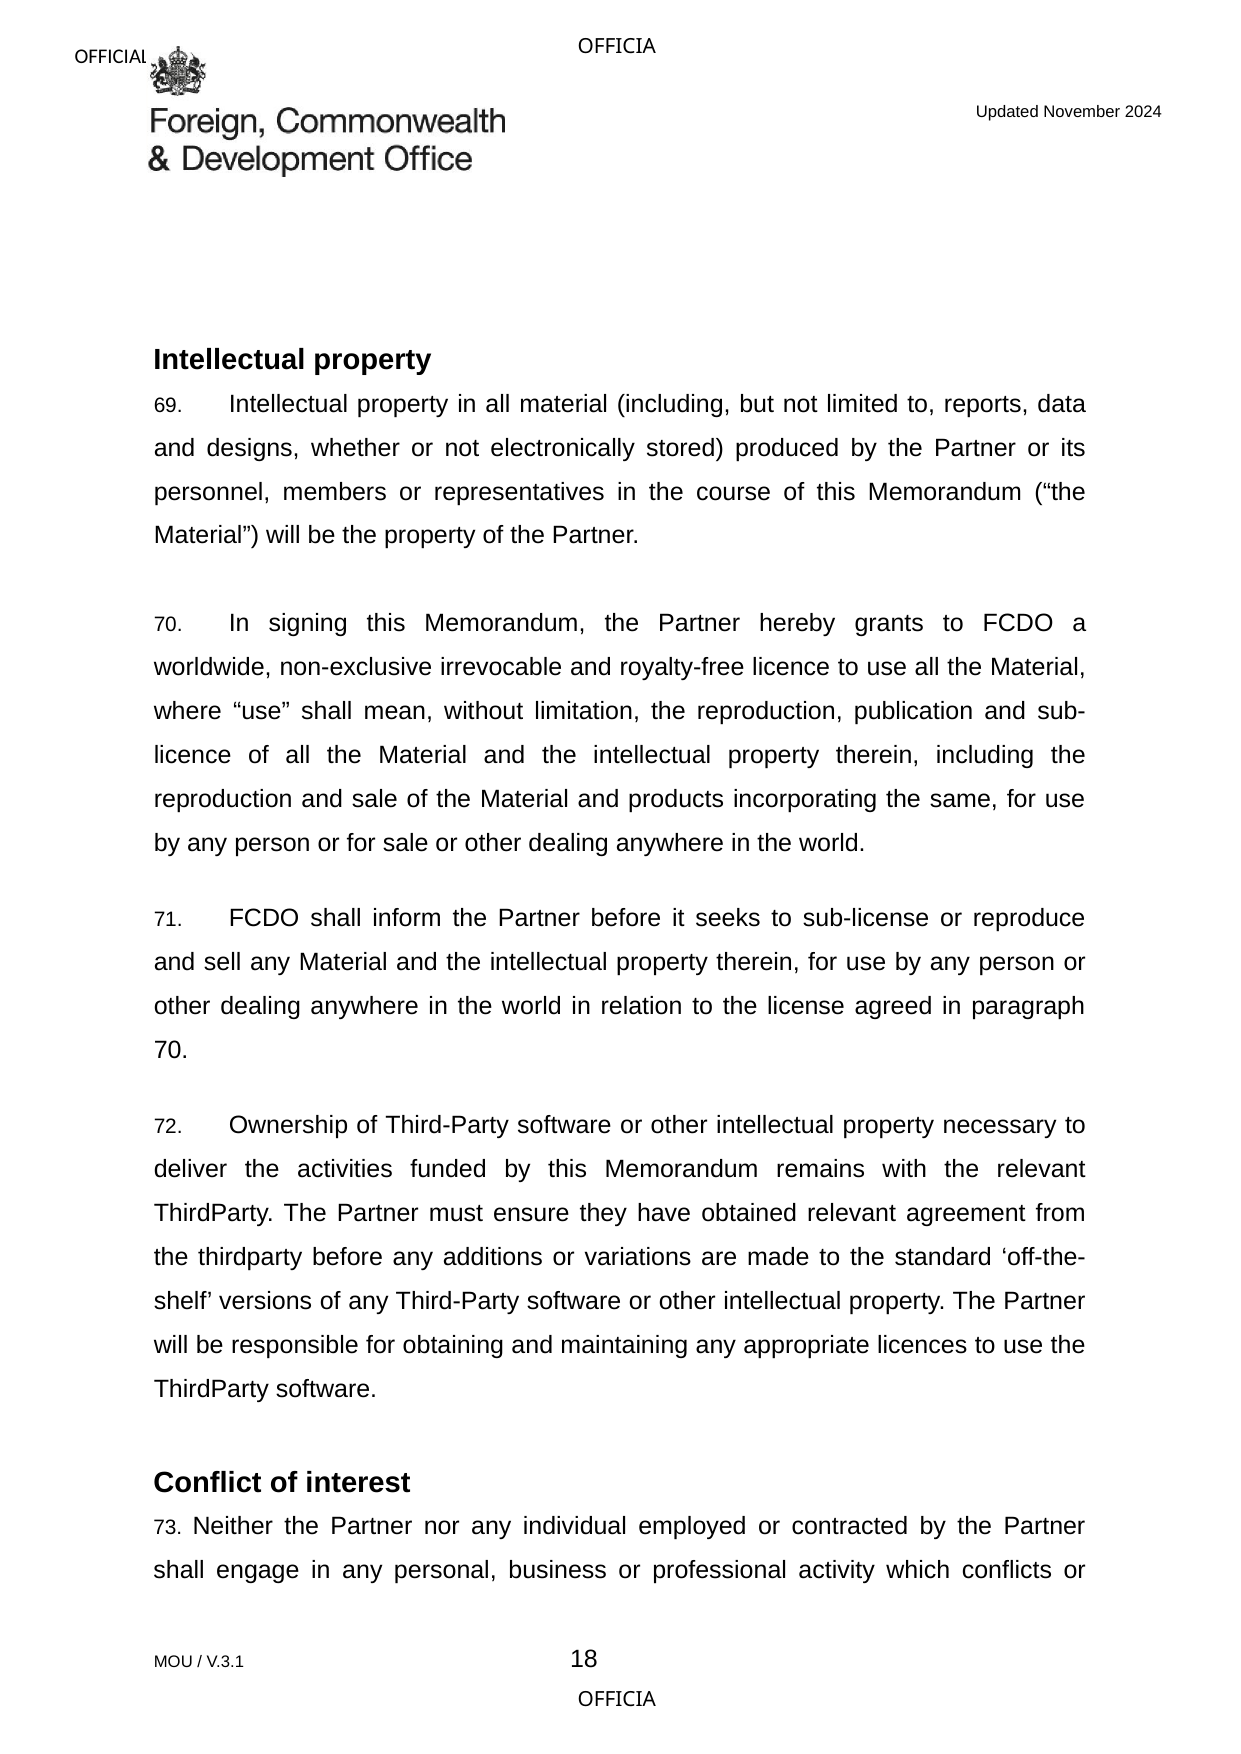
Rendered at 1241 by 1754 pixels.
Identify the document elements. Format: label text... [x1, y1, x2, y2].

list Ownership of Third-Party software or other intellectual property necessary to deliver the activities funded by this Memorandum remains with the relevant ThirdParty. The Partner must ensure they have obtained relevant agreement from the thirdparty before any additions or variations are made to the standard ‘off-the-shelf’ versions of any Third-Party software or other intellectual property. The Partner will be responsible for obtaining and maintaining any appropriate licences to use the ThirdParty software. [153, 1110, 1087, 1403]
list In signing this Memorandum, the Partner hereby grants to FCDO a worldwide, non-exclusive irrevocable and royalty-free licence to use all the Material, where “use” shall mean, without limitation, the reproduction, publication and sub-licence of all the Material and the intellectual property therein, including the reproduction and sale of the Material and products incorporating the same, for use by any person or for sale or other dealing anywhere in the world. [153, 608, 1087, 857]
subtitle Intellectual property [153, 342, 1087, 376]
subtitle Conflict of interest [153, 1465, 1087, 1498]
list Intellectual property in all material (including, but not limited to, reports, data and designs, whether or not electronically stored) produced by the Partner or its personnel, members or representatives in the course of this Memorandum (“the Material”) will be the property of the Partner. [153, 388, 1087, 549]
list FCDO shall inform the Partner before it seeks to sub-license or reproduce and sell any Material and the intellectual property therein, for use by any person or other dealing anywhere in the world in relation to the license agreed in paragraph 70. [153, 903, 1087, 1064]
text 73. Neither the Partner nor any individual employed or contracted by the Partner shall engage in any personal, business or professional activity which conflicts or [153, 1511, 1087, 1584]
